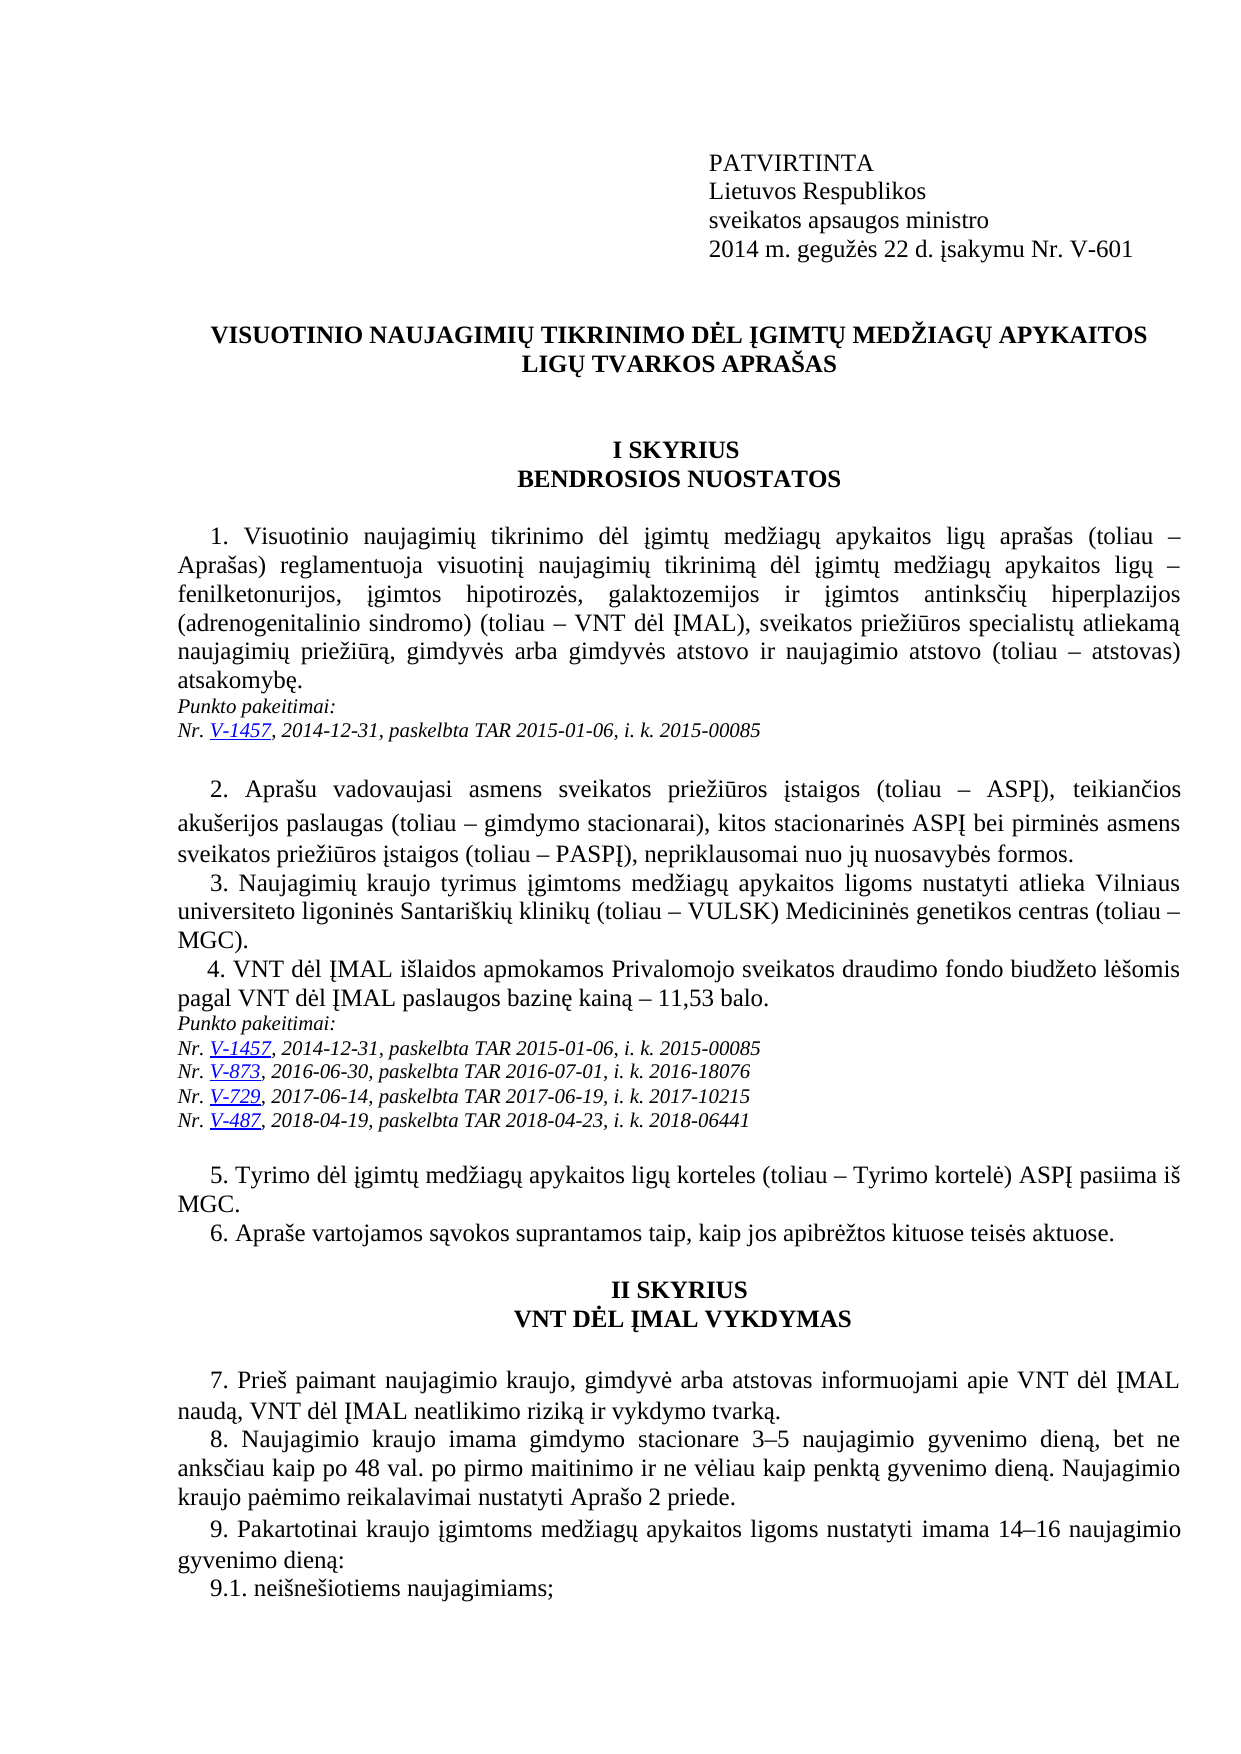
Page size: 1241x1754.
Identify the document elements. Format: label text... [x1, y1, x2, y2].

text Nr. V-1457, 2014-12-31, paskelbta TAR 2015-01-06, i. k. 2015-00085 [177, 1035, 1181, 1059]
text VNT DĖL įmal VYKDYMAS [177, 1304, 1181, 1333]
text 4. VNT dėl ĮMAL išlaidos apmokamos Privalomojo sveikatos draudimo fondo biudžeto lėšomis pagal VNT dėl ĮMAL paslaugos bazinę kainą – 11,53 balo. [177, 954, 1181, 1011]
text Visuotinio naujagimių tikrinimo dėl ĮGIMTŲ medžiagų apykaitos ligų tvarkos aprašAS [177, 320, 1181, 378]
text 9. Pakartotinai kraujo įgimtoms medžiagų apykaitos ligoms nustatyti imama 14–16 naujagimio gyvenimo dieną: [177, 1511, 1181, 1573]
text II SKYRIUS [177, 1275, 1181, 1304]
text 2014 m. gegužės 22 d. įsakymu Nr. V-601 [709, 234, 1181, 263]
text 9.1. neišnešiotiems naujagimiams; [177, 1573, 1181, 1602]
text BENDROSIOS NUOSTATOS [177, 464, 1181, 493]
text Nr. V-487, 2018-04-19, paskelbta TAR 2018-04-23, i. k. 2018-06441 [177, 1108, 1181, 1132]
text PATVIRTINTA [709, 148, 1181, 176]
text Lietuvos Respublikos [709, 176, 1181, 205]
text 7. Prieš paimant naujagimio kraujo, gimdyvė arba atstovas informuojami apie VNT dėl ĮMAL naudą, VNT dėl ĮMAL neatlikimo riziką ir vykdymo tvarką. [177, 1362, 1181, 1424]
text 6. Apraše vartojamos sąvokos suprantamos taip, kaip jos apibrėžtos kituose teisės aktuose. [177, 1218, 1181, 1247]
text Nr. V-729, 2017-06-14, paskelbta TAR 2017-06-19, i. k. 2017-10215 [177, 1083, 1181, 1108]
text I SKYRIUS [177, 435, 1181, 464]
text Nr. V-873, 2016-06-30, paskelbta TAR 2016-07-01, i. k. 2016-18076 [177, 1059, 1181, 1083]
text Punkto pakeitimai: [177, 694, 1181, 718]
text 5. Tyrimo dėl įgimtų medžiagų apykaitos ligų korteles (toliau – Tyrimo kortelė) ASPĮ pasiima iš MGC. [177, 1160, 1181, 1218]
text sveikatos apsaugos ministro [709, 205, 1181, 234]
text 1. Visuotinio naujagimių tikrinimo dėl įgimtų medžiagų apykaitos ligų aprašas (toliau – Aprašas) reglamentuoja visuotinį naujagimių tikrinimą dėl įgimtų medžiagų apykaitos ligų – fenilketonurijos, įgimtos hipotirozės, galaktozemijos ir įgimtos antinksčių hiperplazijos (adrenogenitalinio sindromo) (toliau – VNT dėl ĮMAL), sveikatos priežiūros specialistų atliekamą naujagimių priežiūrą, gimdyvės arba gimdyvės atstovo ir naujagimio atstovo (toliau – atstovas) atsakomybę. [177, 521, 1181, 694]
text 2. Aprašu vadovaujasi asmens sveikatos priežiūros įstaigos (toliau – ASPĮ), teikiančios akušerijos paslaugas (toliau – gimdymo stacionarai), kitos stacionarinės ASPĮ bei pirminės asmens sveikatos priežiūros įstaigos (toliau – PASPĮ), nepriklausomai nuo jų nuosavybės formos. [177, 771, 1181, 868]
text 8. Naujagimio kraujo imama gimdymo stacionare 3–5 naujagimio gyvenimo dieną, bet ne anksčiau kaip po 48 val. po pirmo maitinimo ir ne vėliau kaip penktą gyvenimo dieną. Naujagimio kraujo paėmimo reikalavimai nustatyti Aprašo 2 priede. [177, 1424, 1181, 1511]
text Nr. V-1457, 2014-12-31, paskelbta TAR 2015-01-06, i. k. 2015-00085 [177, 718, 1181, 742]
text Punkto pakeitimai: [177, 1011, 1181, 1035]
text 3. Naujagimių kraujo tyrimus įgimtoms medžiagų apykaitos ligoms nustatyti atlieka Vilniaus universiteto ligoninės Santariškių klinikų (toliau – VULSK) Medicininės genetikos centras (toliau – MGC). [177, 868, 1181, 954]
